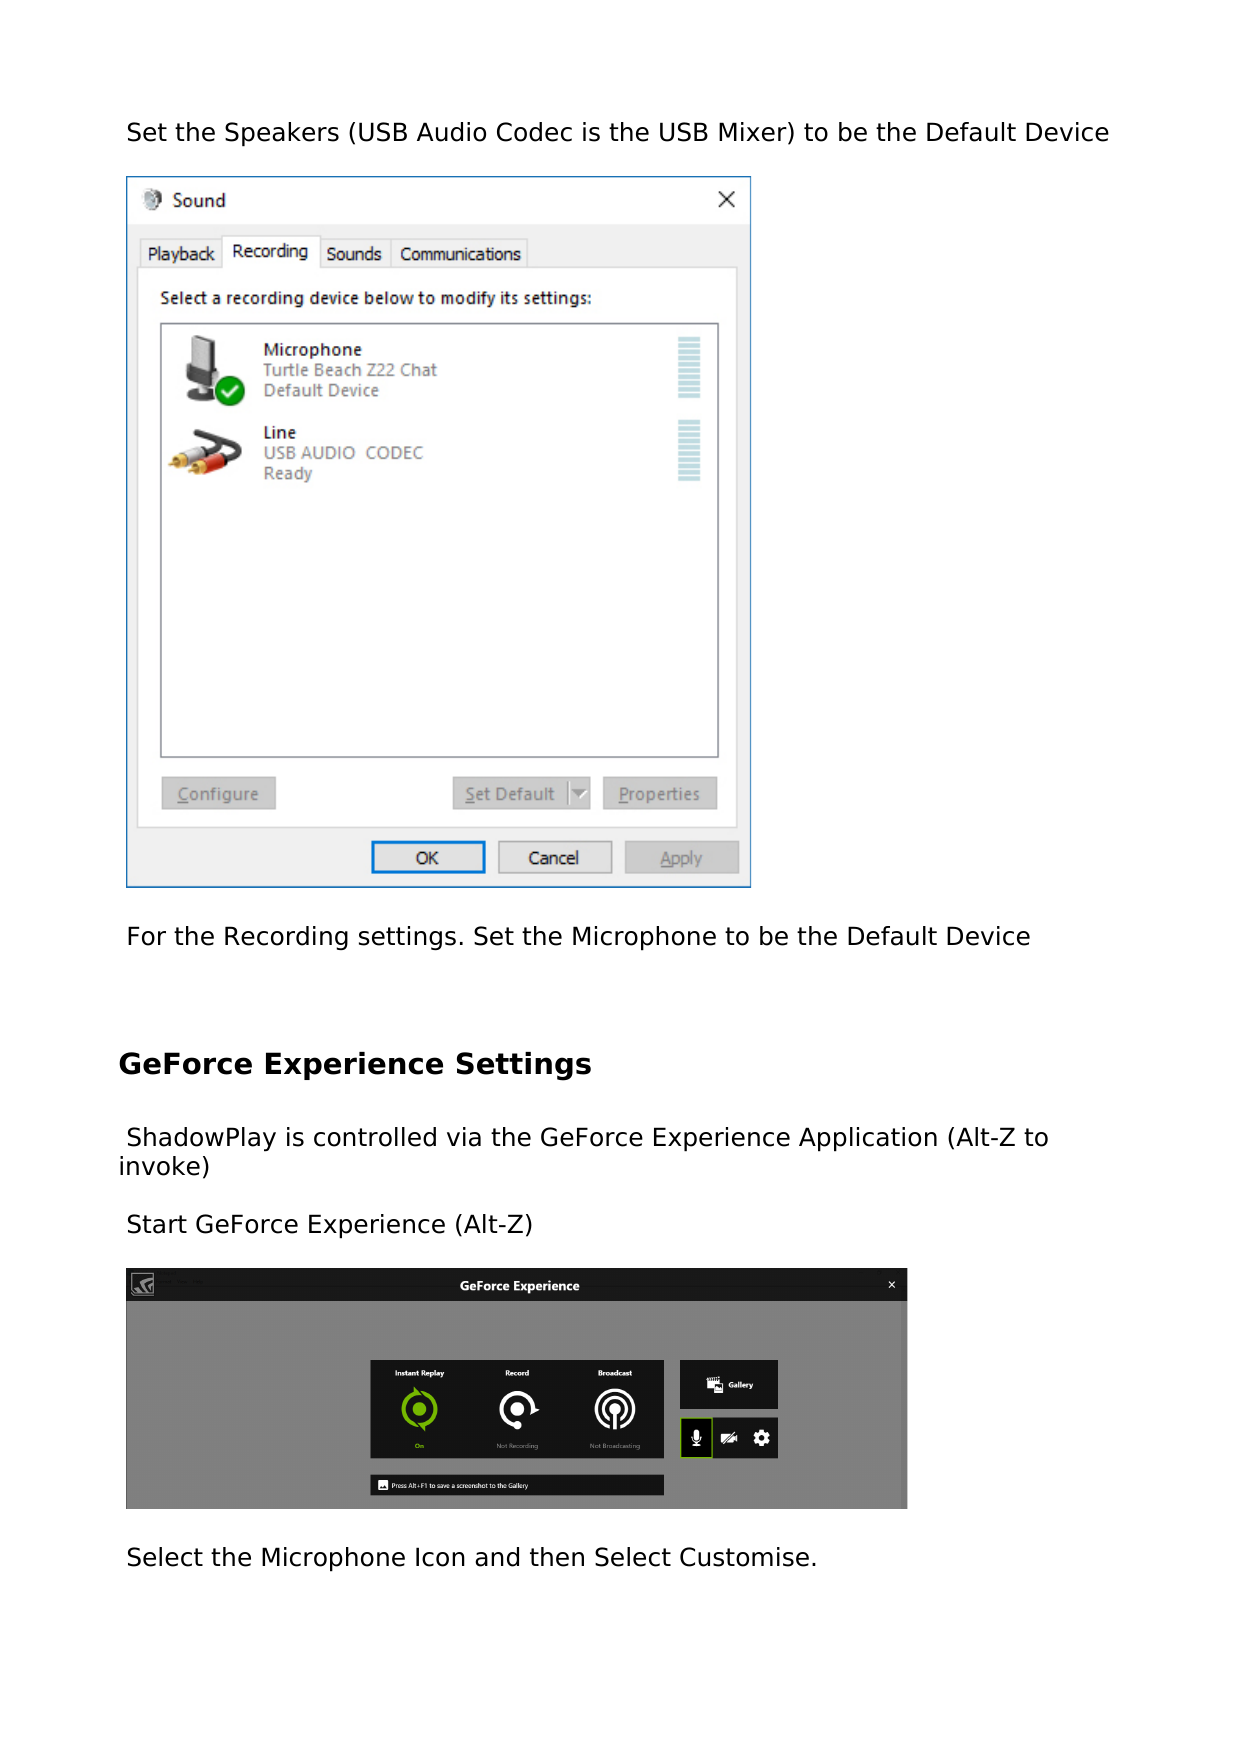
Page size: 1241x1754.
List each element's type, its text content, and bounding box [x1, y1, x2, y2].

subtitle GeForce Experience Settings [118, 1047, 1122, 1081]
text Set the Speakers (USB Audio Codec is the USB Mixer) to be the Default Device For the Recording settings. Set the Microphone to be the Default Device [118, 118, 1122, 1010]
text ShadowPlay is controlled via the GeForce Experience Application (Alt-Z to invoke) Start GeForce Experience (Alt-Z) Select the Microphone Icon and then Select Customise. [118, 1094, 1122, 1602]
picture [126, 1268, 908, 1509]
picture [126, 176, 752, 888]
